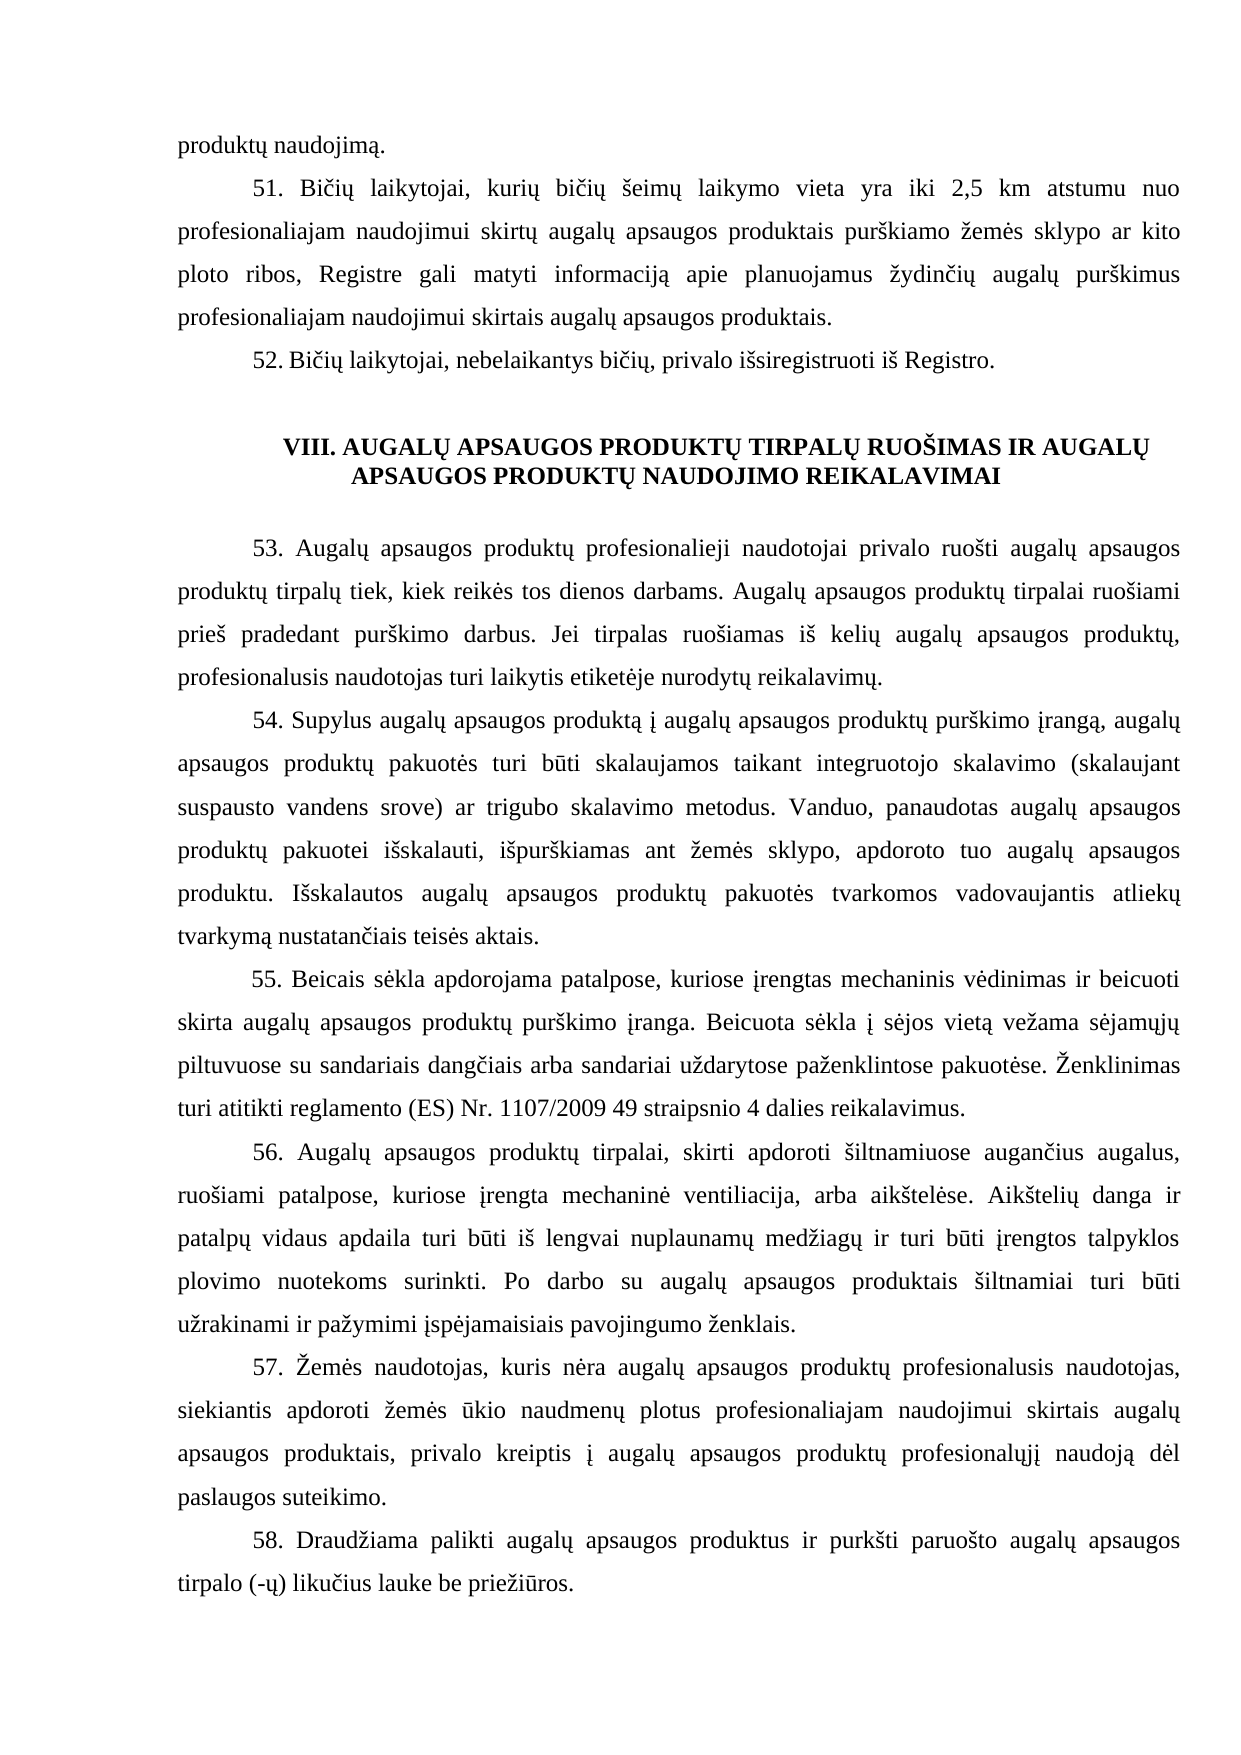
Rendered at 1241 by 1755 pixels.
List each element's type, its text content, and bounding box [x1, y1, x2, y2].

text 53. Augalų apsaugos produktų profesionalieji naudotojai privalo ruošti augalų apsaugos produktų tirpalų tiek, kiek reikės tos dienos darbams. Augalų apsaugos produktų tirpalai ruošiami prieš pradedant purškimo darbus. Jei tirpalas ruošiamas iš kelių augalų apsaugos produktų, profesionalusis naudotojas turi laikytis etiketėje nurodytų reikalavimų. [177, 533, 1181, 691]
text 52. Bičių laikytojai, nebelaikantys bičių, privalo išsiregistruoti iš Registro. [252, 346, 1181, 374]
text 55. Beicais sėkla apdorojama patalpose, kuriose įrengtas mechaninis vėdinimas ir beicuoti skirta augalų apsaugos produktų purškimo įranga. Beicuota sėkla į sėjos vietą vežama sėjamųjų piltuvuose su sandariais dangčiais arba sandariai uždarytose paženklintose pakuotėse. Ženklinimas turi atitikti reglamento (ES) Nr. 1107/2009 49 straipsnio 4 dalies reikalavimus. [177, 964, 1181, 1122]
text 56. Augalų apsaugos produktų tirpalai, skirti apdoroti šiltnamiuose augančius augalus, ruošiami patalpose, kuriose įrengta mechaninė ventiliacija, arba aikštelėse. Aikštelių danga ir patalpų vidaus apdaila turi būti iš lengvai nuplaunamų medžiagų ir turi būti įrengtos talpyklos plovimo nuotekoms surinkti. Po darbo su augalų apsaugos produktais šiltnamiai turi būti užrakinami ir pažymimi įspėjamaisiais pavojingumo ženklais. [177, 1137, 1181, 1338]
text 57. Žemės naudotojas, kuris nėra augalų apsaugos produktų profesionalusis naudotojas, siekiantis apdoroti žemės ūkio naudmenų plotus profesionaliajam naudojimui skirtais augalų apsaugos produktais, privalo kreiptis į augalų apsaugos produktų profesionalųjį naudoją dėl paslaugos suteikimo. [177, 1352, 1181, 1510]
text 58. Draudžiama palikti augalų apsaugos produktus ir purkšti paruošto augalų apsaugos tirpalo (-ų) likučius lauke be priežiūros. [177, 1525, 1181, 1597]
text 54. Supylus augalų apsaugos produktą į augalų apsaugos produktų purškimo įrangą, augalų apsaugos produktų pakuotės turi būti skalaujamos taikant integruotojo skalavimo (skalaujant suspausto vandens srove) ar trigubo skalavimo metodus. Vanduo, panaudotas augalų apsaugos produktų pakuotei išskalauti, išpurškiamas ant žemės sklypo, apdoroto tuo augalų apsaugos produktu. Išskalautos augalų apsaugos produktų pakuotės tvarkomos vadovaujantis atliekų tvarkymą nustatančiais teisės aktais. [177, 705, 1181, 950]
text produktų naudojimą. [177, 130, 1181, 159]
text VIII. AUGALŲ APSAUGOS PRODUKTŲ TIRPALŲ RUOŠIMAS IR AUGALŲ APSAUGOS PRODUKTŲ NAUDOJIMO REIKALAVIMAI [177, 432, 1181, 490]
text 51. Bičių laikytojai, kurių bičių šeimų laikymo vieta yra iki 2,5 km atstumu nuo profesionaliajam naudojimui skirtų augalų apsaugos produktais purškiamo žemės sklypo ar kito ploto ribos, Registre gali matyti informaciją apie planuojamus žydinčių augalų purškimus profesionaliajam naudojimui skirtais augalų apsaugos produktais. [177, 173, 1181, 331]
